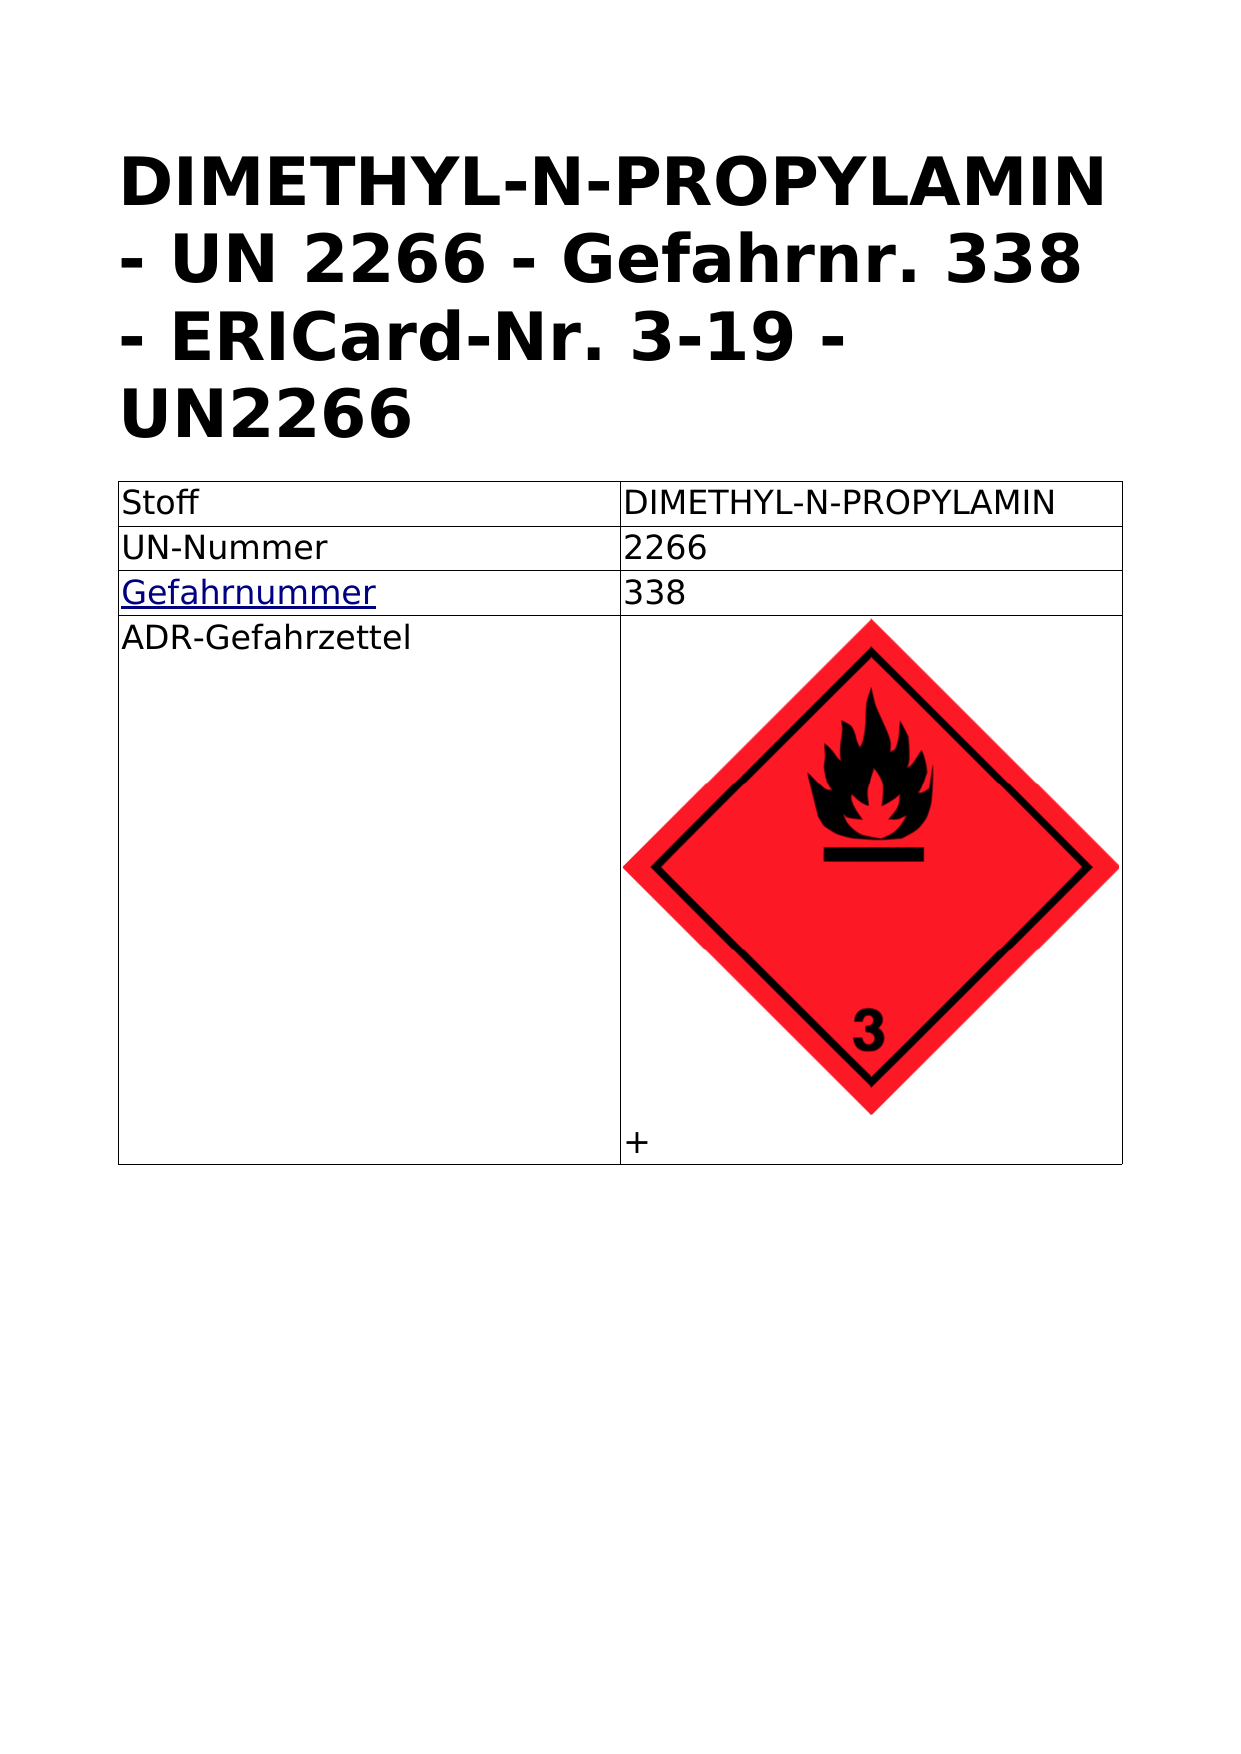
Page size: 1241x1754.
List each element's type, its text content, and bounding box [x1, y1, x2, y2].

table_header Stoff [119, 482, 620, 526]
table_cell 338 [621, 571, 1122, 615]
table_header DIMETHYL-N-PROPYLAMIN [621, 482, 1122, 526]
table_cell Gefahrnummer [119, 571, 620, 615]
table_cell ADR-Gefahrzettel [119, 616, 620, 1164]
table_cell + [621, 616, 1122, 1164]
picture [622, 618, 1120, 1115]
table_cell UN-Nummer [119, 527, 620, 570]
subtitle DIMETHYL-N-PROPYLAMIN - UN 2266 - Gefahrnr. 338 - ERICard-Nr. 3-19 - UN2266 [118, 143, 1122, 453]
table_cell 2266 [621, 527, 1122, 570]
